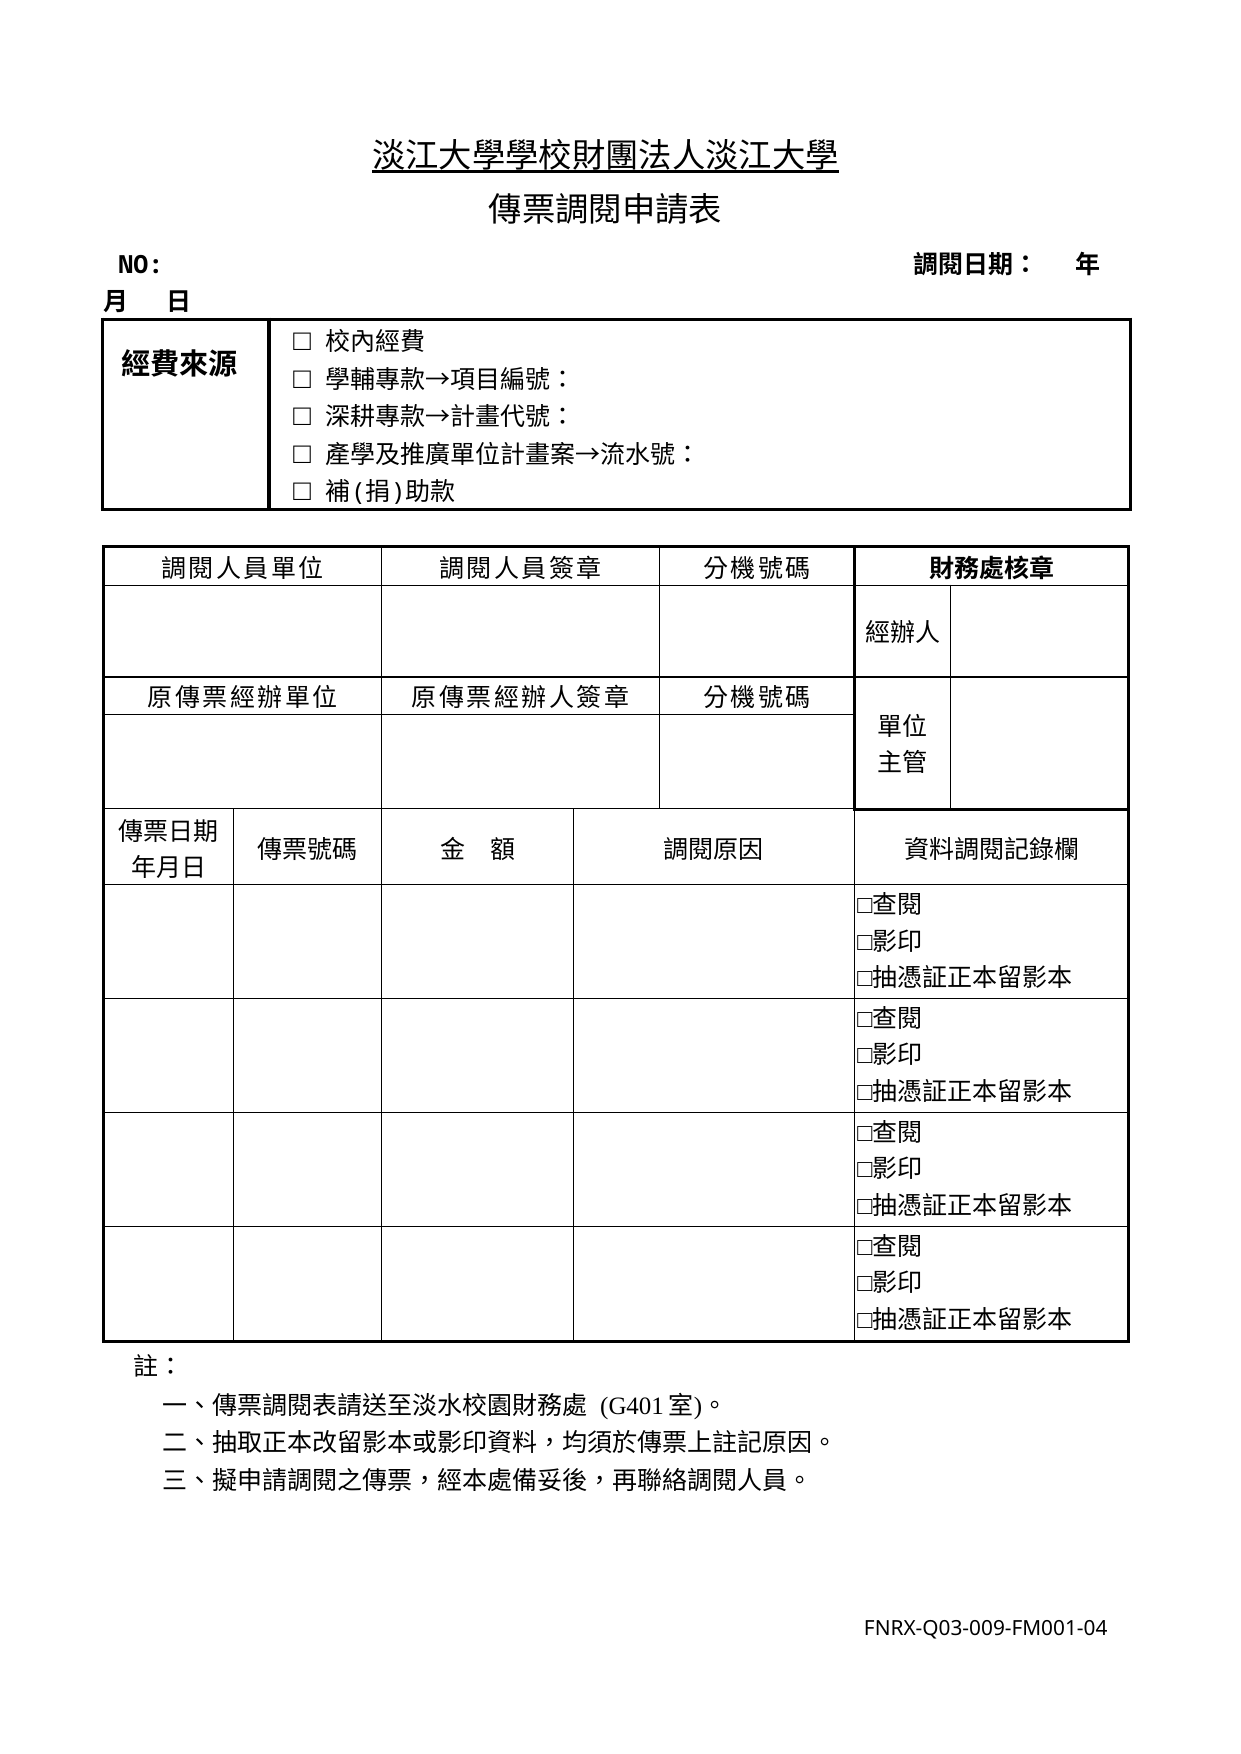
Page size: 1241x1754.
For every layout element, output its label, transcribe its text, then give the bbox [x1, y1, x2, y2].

table_cell [382, 715, 659, 808]
table_cell [574, 1113, 854, 1226]
table_cell 金 額 [382, 809, 573, 884]
table_cell [234, 1113, 381, 1226]
table_cell [574, 1227, 854, 1339]
table_cell [951, 678, 1127, 808]
table_cell [105, 586, 381, 676]
table_cell [234, 999, 381, 1112]
table_cell [105, 885, 233, 998]
table_cell 調閱原因 [574, 809, 854, 884]
text 三、擬申請調閱之傳票，經本處備妥後，再聯絡調閱人員。 [162, 1468, 1107, 1495]
table_cell [574, 999, 854, 1112]
text 傳票調閱申請表 [103, 178, 1107, 232]
table_cell □查閱 □影印 □抽憑証正本留影本 [855, 885, 1127, 998]
table_cell □查閱 □影印 □抽憑証正本留影本 [855, 999, 1127, 1112]
table_cell 資料調閱記錄欄 [855, 811, 1127, 884]
table_cell [660, 586, 853, 676]
table_cell 傳票號碼 [234, 809, 381, 884]
text 淡江大學學校財團法人淡江大學 [103, 124, 1107, 178]
table_header 經費來源 [104, 321, 267, 508]
text 註： [133, 1349, 1107, 1382]
table_cell [234, 885, 381, 998]
table_cell 單位 主管 [856, 678, 950, 808]
table_cell [951, 586, 1127, 676]
table_header □ 校內經費 □ 學輔專款→項目編號： □ 深耕專款→計畫代號： □ 產學及推廣單位計畫案→流水號： □ 補(捐)助款 [271, 321, 1129, 508]
table_cell □查閱 □影印 □抽憑証正本留影本 [855, 1113, 1127, 1226]
table_cell [105, 1113, 233, 1226]
text 一、傳票調閱表請送至淡水校園財務處 (G401室)。 [162, 1393, 1107, 1420]
table_cell 分機號碼 [660, 678, 853, 714]
table_cell □查閱 □影印 □抽憑証正本留影本 [855, 1227, 1127, 1339]
table_header 調閱人員單位 [105, 548, 381, 584]
table_cell 原傳票經辦單位 [105, 678, 381, 714]
table_cell 經辦人 [856, 586, 950, 676]
table_cell [382, 885, 573, 998]
table_cell [382, 1227, 573, 1339]
table_cell [382, 999, 573, 1112]
table_cell 傳票日期 年月日 [105, 809, 233, 884]
table_cell [105, 1227, 233, 1339]
table_cell [234, 1227, 381, 1339]
table_header 分機號碼 [660, 548, 853, 584]
table_header 調閱人員簽章 [382, 548, 659, 584]
table_cell [574, 885, 854, 998]
table_cell [660, 715, 853, 808]
table_cell [382, 1113, 573, 1226]
table_cell [105, 715, 381, 808]
text NO: 調閱日期： 年 月 日 [103, 245, 1107, 317]
table_cell 原傳票經辦人簽章 [382, 678, 659, 714]
text 二、抽取正本改留影本或影印資料，均須於傳票上註記原因。 [162, 1430, 1107, 1457]
table_cell [105, 999, 233, 1112]
table_header 財務處核章 [856, 548, 1127, 584]
table_cell [382, 586, 659, 676]
